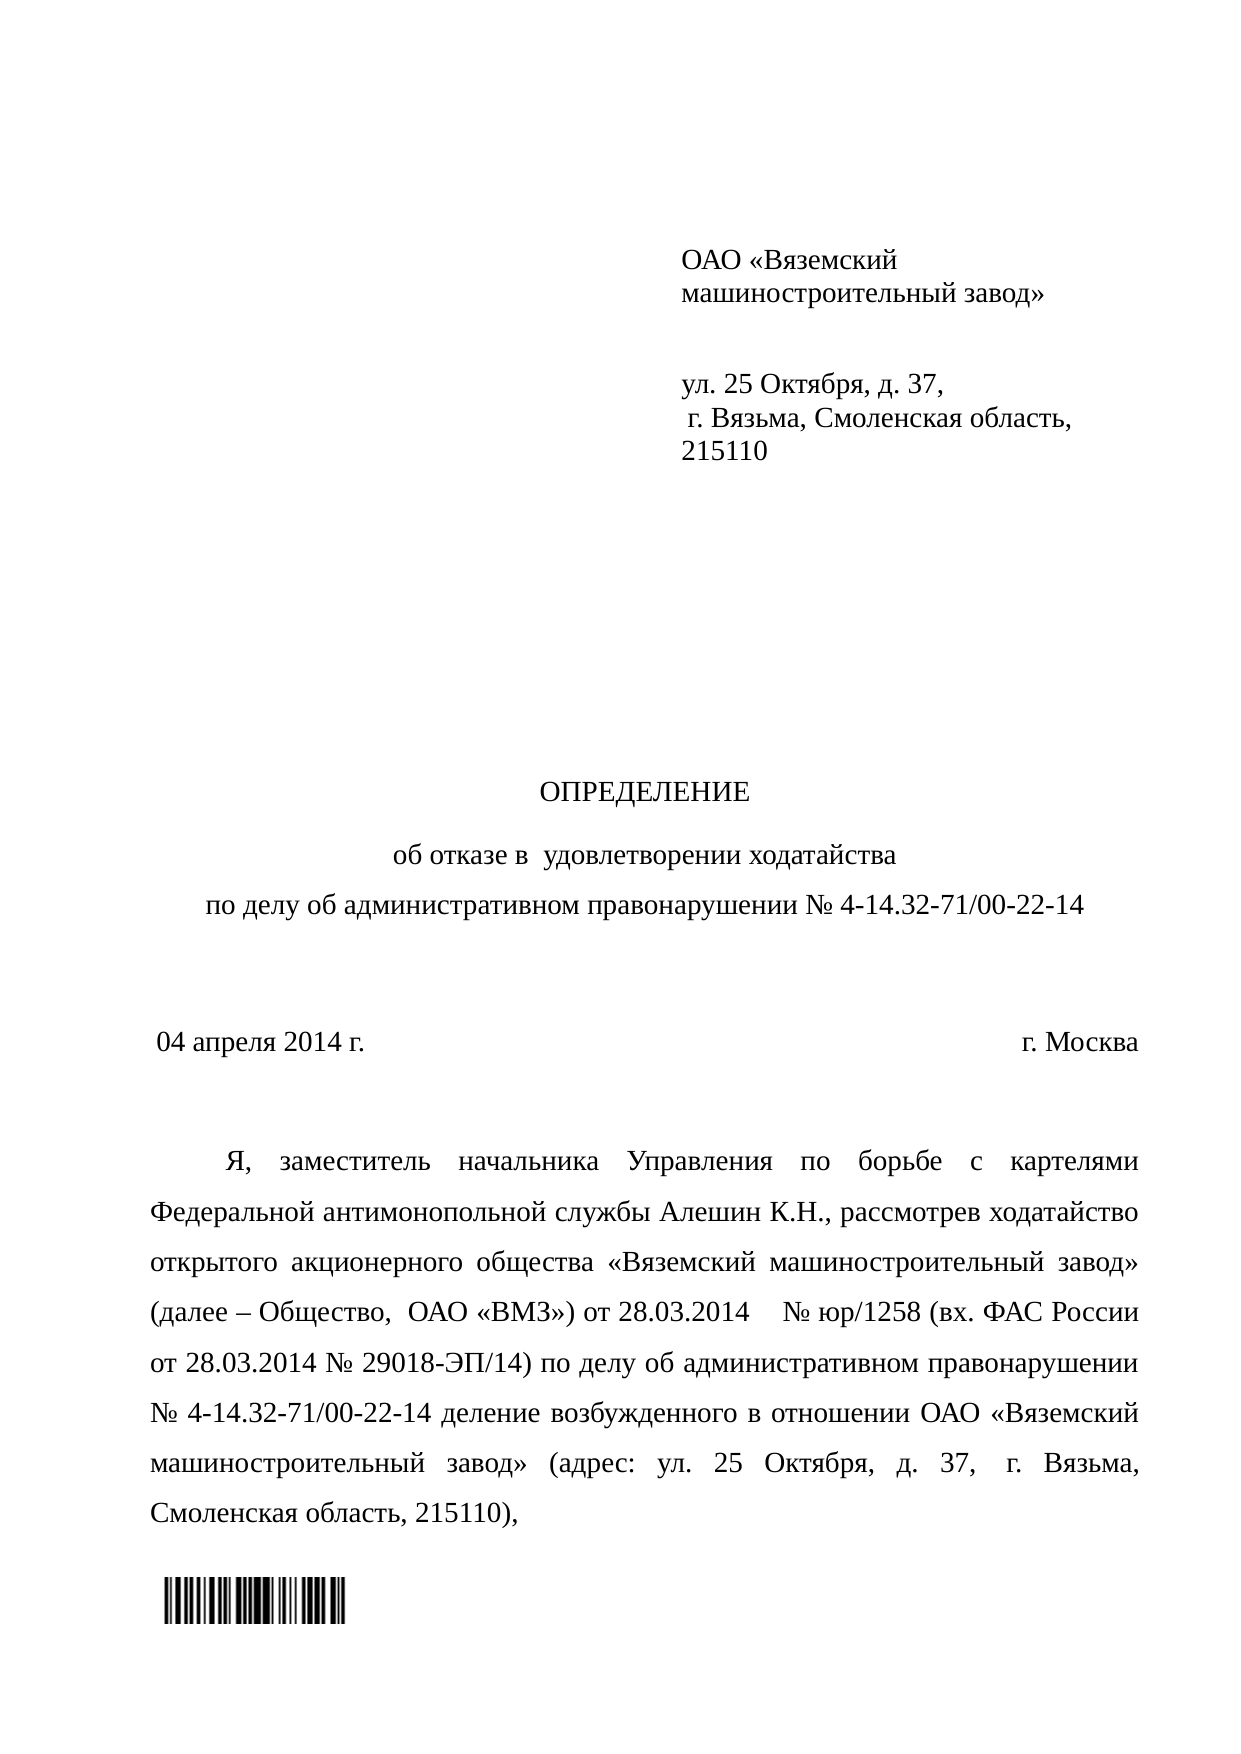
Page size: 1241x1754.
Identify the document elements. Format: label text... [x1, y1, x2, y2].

text по делу об административном правонарушении № 4-14.32-71/00-22-14 [150, 887, 1140, 921]
table_header 04 апреля 2014 г. [150, 1024, 534, 1057]
table_header [534, 1024, 829, 1057]
text об отказе в удовлетворении ходатайства [150, 837, 1140, 870]
text ОАО «Вяземский машиностроительный завод» [681, 242, 1081, 309]
text ОПРЕДЕЛЕНИЕ [150, 774, 1140, 807]
text Я, заместитель начальника Управления по борьбе с картелями Федеральной антимонопольной службы Алешин К.Н., рассмотрев ходатайство открытого акционерного общества «Вяземский машиностроительный завод» (далее – Общество, ОАО «ВМЗ») от 28.03.2014 № юр/1258 (вх. ФАС России от 28.03.2014 № 29018-ЭП/14) по делу об административном правонарушении № 4-14.32-71/00-22-14 деление возбужденного в отношении ОАО «Вяземский машиностроительный завод» (адрес: ул. 25 Октября, д. 37, г. Вязьма, Смоленская область, 215110), [150, 1143, 1140, 1529]
text г. Вязьма, Смоленская область, 215110 [681, 400, 1140, 467]
text ул. 25 Октября, д. 37, [681, 366, 1140, 400]
picture [149, 1577, 363, 1624]
table_header г. Москва [829, 1024, 1240, 1057]
